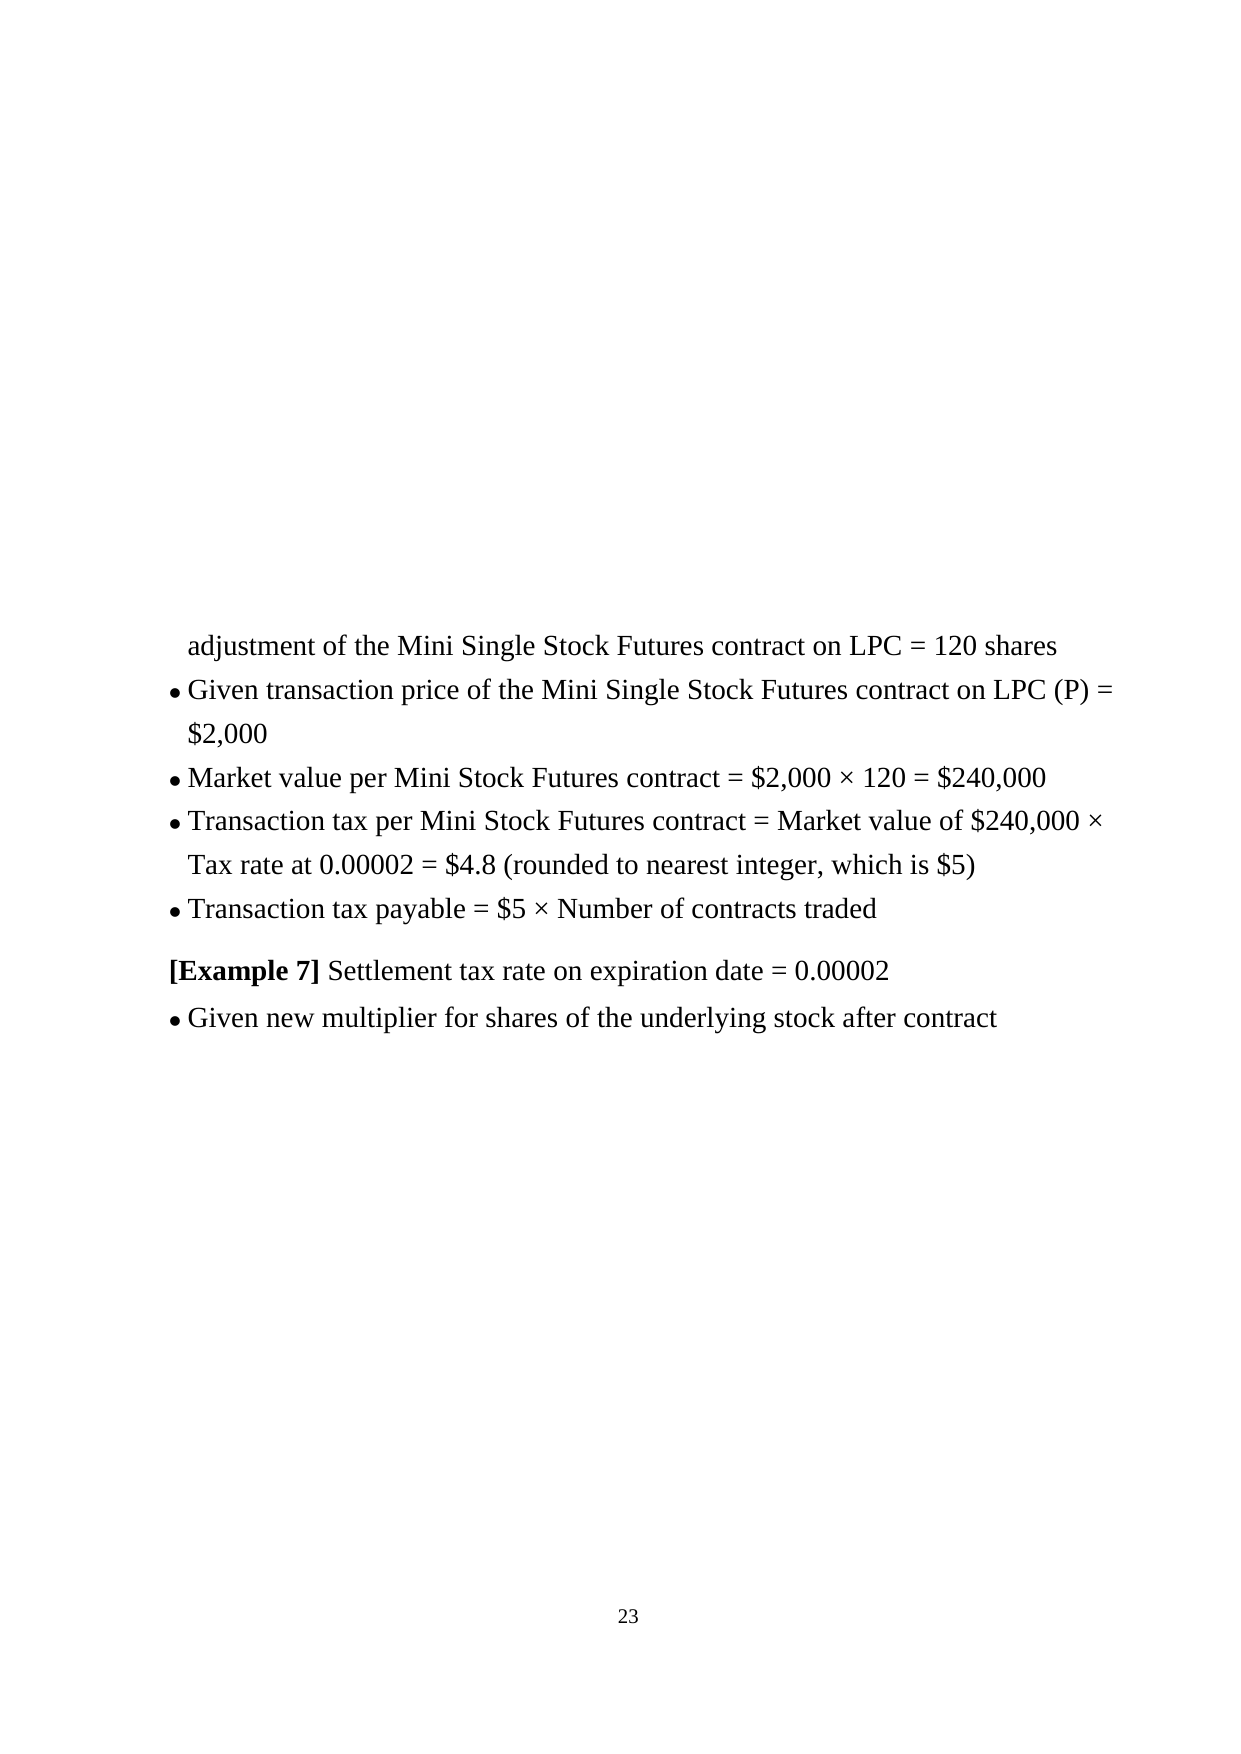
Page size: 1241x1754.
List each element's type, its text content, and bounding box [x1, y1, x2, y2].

list Given new multiplier for shares of the underlying stock after contract [168, 989, 1125, 1033]
list adjustment of the Mini Single Stock Futures contract on LPC = 120 shares [168, 621, 1125, 664]
list Given transaction price of the Mini Single Stock Futures contract on LPC (P) = $2,000 [168, 664, 1125, 752]
list Market value per Mini Stock Futures contract = $2,000 × 120 = $240,000 [168, 752, 1125, 796]
list Transaction tax per Mini Stock Futures contract = Market value of $240,000 × Tax rate at 0.00002 = $4.8 (rounded to nearest integer, which is $5) [168, 796, 1125, 883]
text [Example 7] Settlement tax rate on expiration date = 0.00002 [168, 946, 1125, 989]
list Transaction tax payable = $5 × Number of contracts traded [168, 883, 1125, 927]
